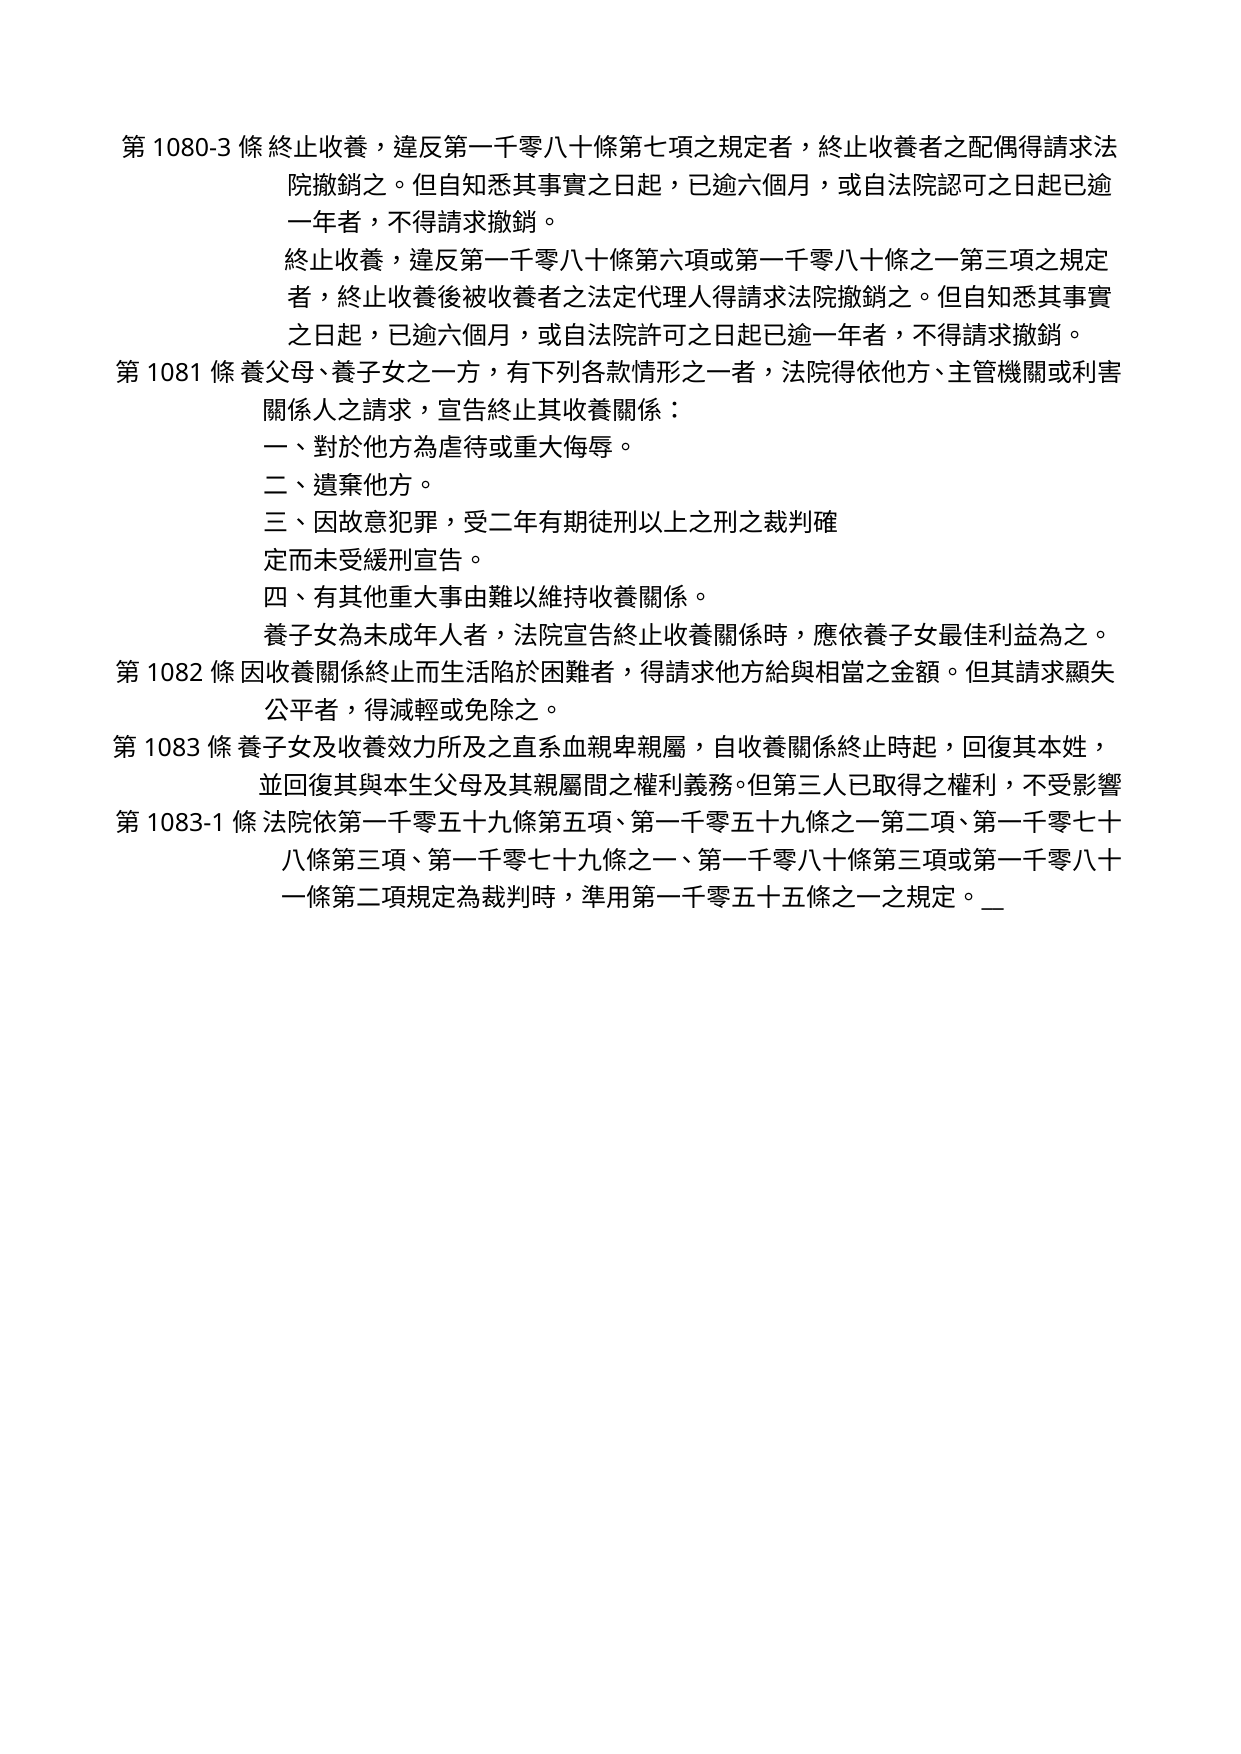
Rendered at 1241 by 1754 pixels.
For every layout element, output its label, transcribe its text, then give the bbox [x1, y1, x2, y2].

text 一、對於他方為虐待或重大侮辱。 [262, 427, 1122, 464]
text 第 1081 條 養父母、養子女之一方，有下列各款情形之一者，法院得依他方、主管機關或利害關係人之請求，宣告終止其收養關係： [115, 352, 1122, 427]
text 第 1083-1 條 法院依第一千零五十九條第五項、第一千零五十九條之一第二項、第一千零七十八條第三項、第一千零七十九條之一、第一千零八十條第三項或第一千零八十一條第二項規定為裁判時，準用第一千零五十五條之一之規定。__ [115, 802, 1122, 914]
text 終止收養，違反第一千零八十條第六項或第一千零八十條之一第三項之規定者，終止收養後被收養者之法定代理人得請求法院撤銷之。但自知悉其事實之日起，已逾六個月，或自法院許可之日起已逾一年者，不得請求撤銷。 [284, 239, 1122, 352]
text 第 1083 條 養子女及收養效力所及之直系血親卑親屬，自收養關係終止時起，回復其本姓，並回復其與本生父母及其親屬間之權利義務。但第三人已取得之權利，不受影響。 [113, 727, 1122, 802]
text 二、遺棄他方。 [262, 464, 1122, 502]
text 第 1082 條 因收養關係終止而生活陷於困難者，得請求他方給與相當之金額。但其請求顯失公平者，得減輕或免除之。 [115, 652, 1122, 727]
text 養子女為未成年人者，法院宣告終止收養關係時，應依養子女最佳利益為之。 [262, 614, 1122, 652]
text 第 1080-3 條 終止收養，違反第一千零八十條第七項之規定者，終止收養者之配偶得請求法院撤銷之。但自知悉其事實之日起，已逾六個月，或自法院認可之日起已逾一年者，不得請求撤銷。 [121, 127, 1122, 239]
text 四、有其他重大事由難以維持收養關係。 [262, 577, 1122, 614]
text 定而未受緩刑宣告。 [262, 539, 1122, 577]
text 三、因故意犯罪，受二年有期徒刑以上之刑之裁判確 [262, 502, 1122, 539]
